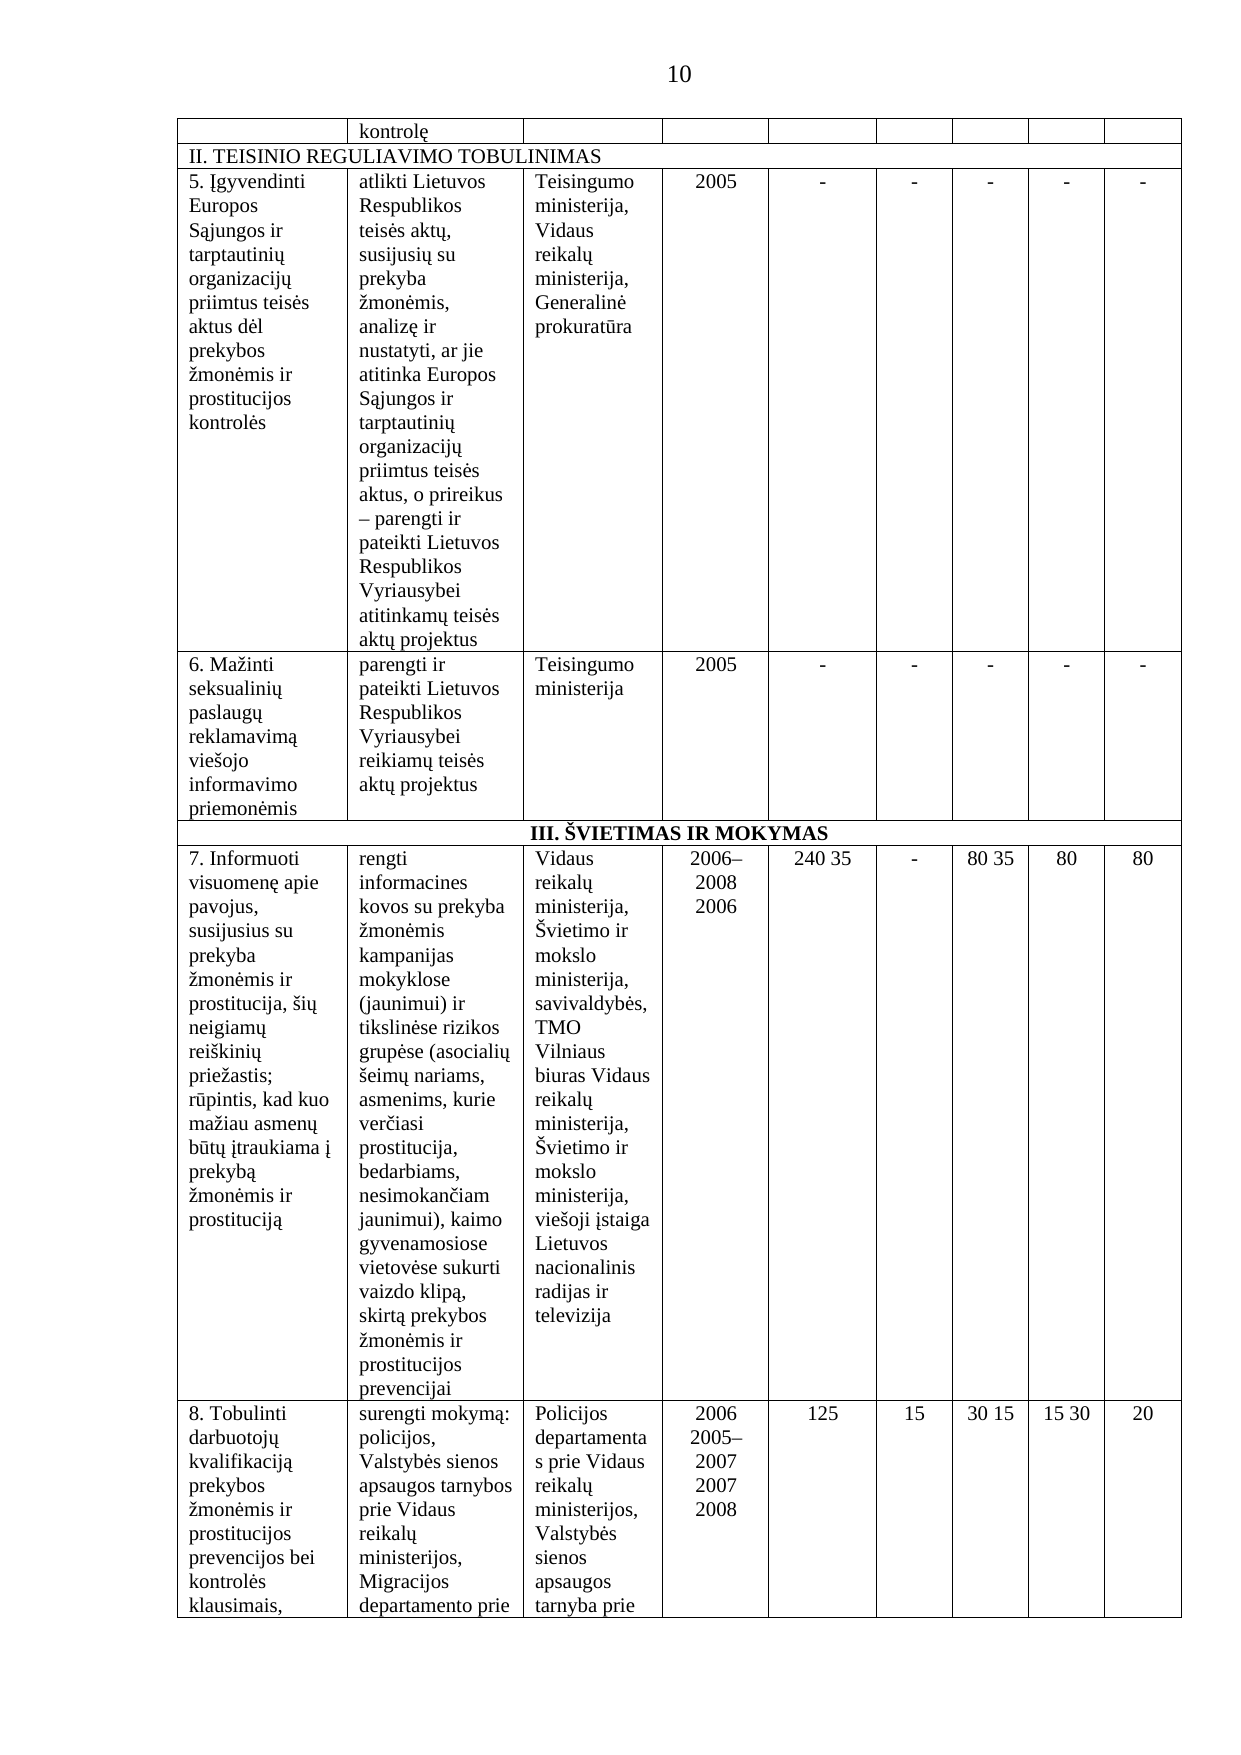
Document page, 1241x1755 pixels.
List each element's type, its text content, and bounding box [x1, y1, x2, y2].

table_cell - [877, 169, 952, 651]
table_cell - [877, 119, 952, 143]
table_cell 125 [769, 1401, 876, 1617]
table_cell 240 35 [769, 846, 876, 1400]
table_cell [769, 119, 876, 143]
table_cell 80 35 [953, 846, 1028, 1400]
table_cell - [953, 652, 1028, 820]
table_cell 30 15 [953, 1401, 1028, 1617]
table_cell 6. Mažinti seksualinių paslaugų reklamavimą viešojo informavimo priemonėmis [178, 652, 347, 820]
table_cell 80 [1105, 846, 1181, 1400]
table_cell - [1105, 119, 1181, 143]
table_cell - [1029, 652, 1104, 820]
table_cell - [769, 652, 876, 820]
table_cell 5. Įgyvendinti Europos Sąjungos ir tarptautinių organizacijų priimtus teisės aktus dėl prekybos žmonėmis ir prostitucijos kontrolės [178, 169, 347, 651]
table_cell 15 [877, 1401, 952, 1617]
table_cell - [769, 169, 876, 651]
table_cell atlikti Lietuvos Respublikos teisės aktų, susijusių su prekyba žmonėmis, analizę ir nustatyti, ar jie atitinka Europos Sąjungos ir tarptautinių organizacijų priimtus teisės aktus, o prireikus – parengti ir pateikti Lietuvos Respublikos Vyriausybei atitinkamų teisės aktų projektus [348, 169, 523, 651]
table_cell 2006 2005–2007 2007 2008 [663, 1401, 768, 1617]
table_cell - [1105, 169, 1181, 651]
table_cell Policijos departamentas prie Vidaus reikalų ministerijos, Valstybės sienos apsaugos tarnyba prie [524, 1401, 662, 1617]
table_cell 2005 [663, 652, 768, 820]
table_cell [663, 119, 768, 143]
table_cell 20 [1105, 1401, 1181, 1617]
table_cell surengti mokymą: policijos, Valstybės sienos apsaugos tarnybos prie Vidaus reikalų ministerijos, Migracijos departamento prie [348, 1401, 523, 1617]
table_cell parengti ir pateikti Lietuvos Respublikos Vyriausybei reikiamų teisės aktų projektus [348, 652, 523, 820]
table_cell 15 30 [1029, 1401, 1104, 1617]
table_cell - [877, 846, 952, 1400]
table_cell Teisingumo ministerija [524, 652, 662, 820]
table_cell [953, 119, 1028, 143]
table_cell 8. Tobulinti darbuotojų kvalifikaciją prekybos žmonėmis ir prostitucijos prevencijos bei kontrolės klausimais, [178, 1401, 347, 1617]
table_cell 80 [1029, 846, 1104, 1400]
table_cell 2005 [663, 169, 768, 651]
table_cell II. TEISINIO REGULIAVIMO TOBULINIMAS [178, 144, 1181, 168]
table_cell 7. Informuoti visuomenę apie pavojus, susijusius su prekyba žmonėmis ir prostitucija, šių neigiamų reiškinių priežastis; rūpintis, kad kuo mažiau asmenų būtų įtraukiama į prekybą žmonėmis ir prostituciją [178, 846, 347, 1400]
table_cell rengti informacines kovos su prekyba žmonėmis kampanijas mokyklose (jaunimui) ir tikslinėse rizikos grupėse (asocialių šeimų nariams, asmenims, kurie verčiasi prostitucija, bedarbiams, nesimokančiam jaunimui), kaimo gyvenamosiose vietovėse sukurti vaizdo klipą, skirtą prekybos žmonėmis ir prostitucijos prevencijai [348, 846, 523, 1400]
table_cell kontrolę [348, 119, 523, 143]
table_cell 2006–2008 2006 [663, 846, 768, 1400]
table_cell - [953, 169, 1028, 651]
table_cell III. ŠVIETIMAS IR MOKYMAS [178, 821, 1181, 845]
table_cell - [1029, 169, 1104, 651]
table_cell Vidaus reikalų ministerija, Švietimo ir mokslo ministerija, savivaldybės, TMO Vilniaus biuras Vidaus reikalų ministerija, Švietimo ir mokslo ministerija, viešoji įstaiga Lietuvos nacionalinis radijas ir televizija [524, 846, 662, 1400]
table_cell Teisingumo ministerija, Vidaus reikalų ministerija, Generalinė prokuratūra [524, 169, 662, 651]
table_cell [1029, 119, 1104, 143]
table_cell - [877, 652, 952, 820]
table_cell - [1105, 652, 1181, 820]
